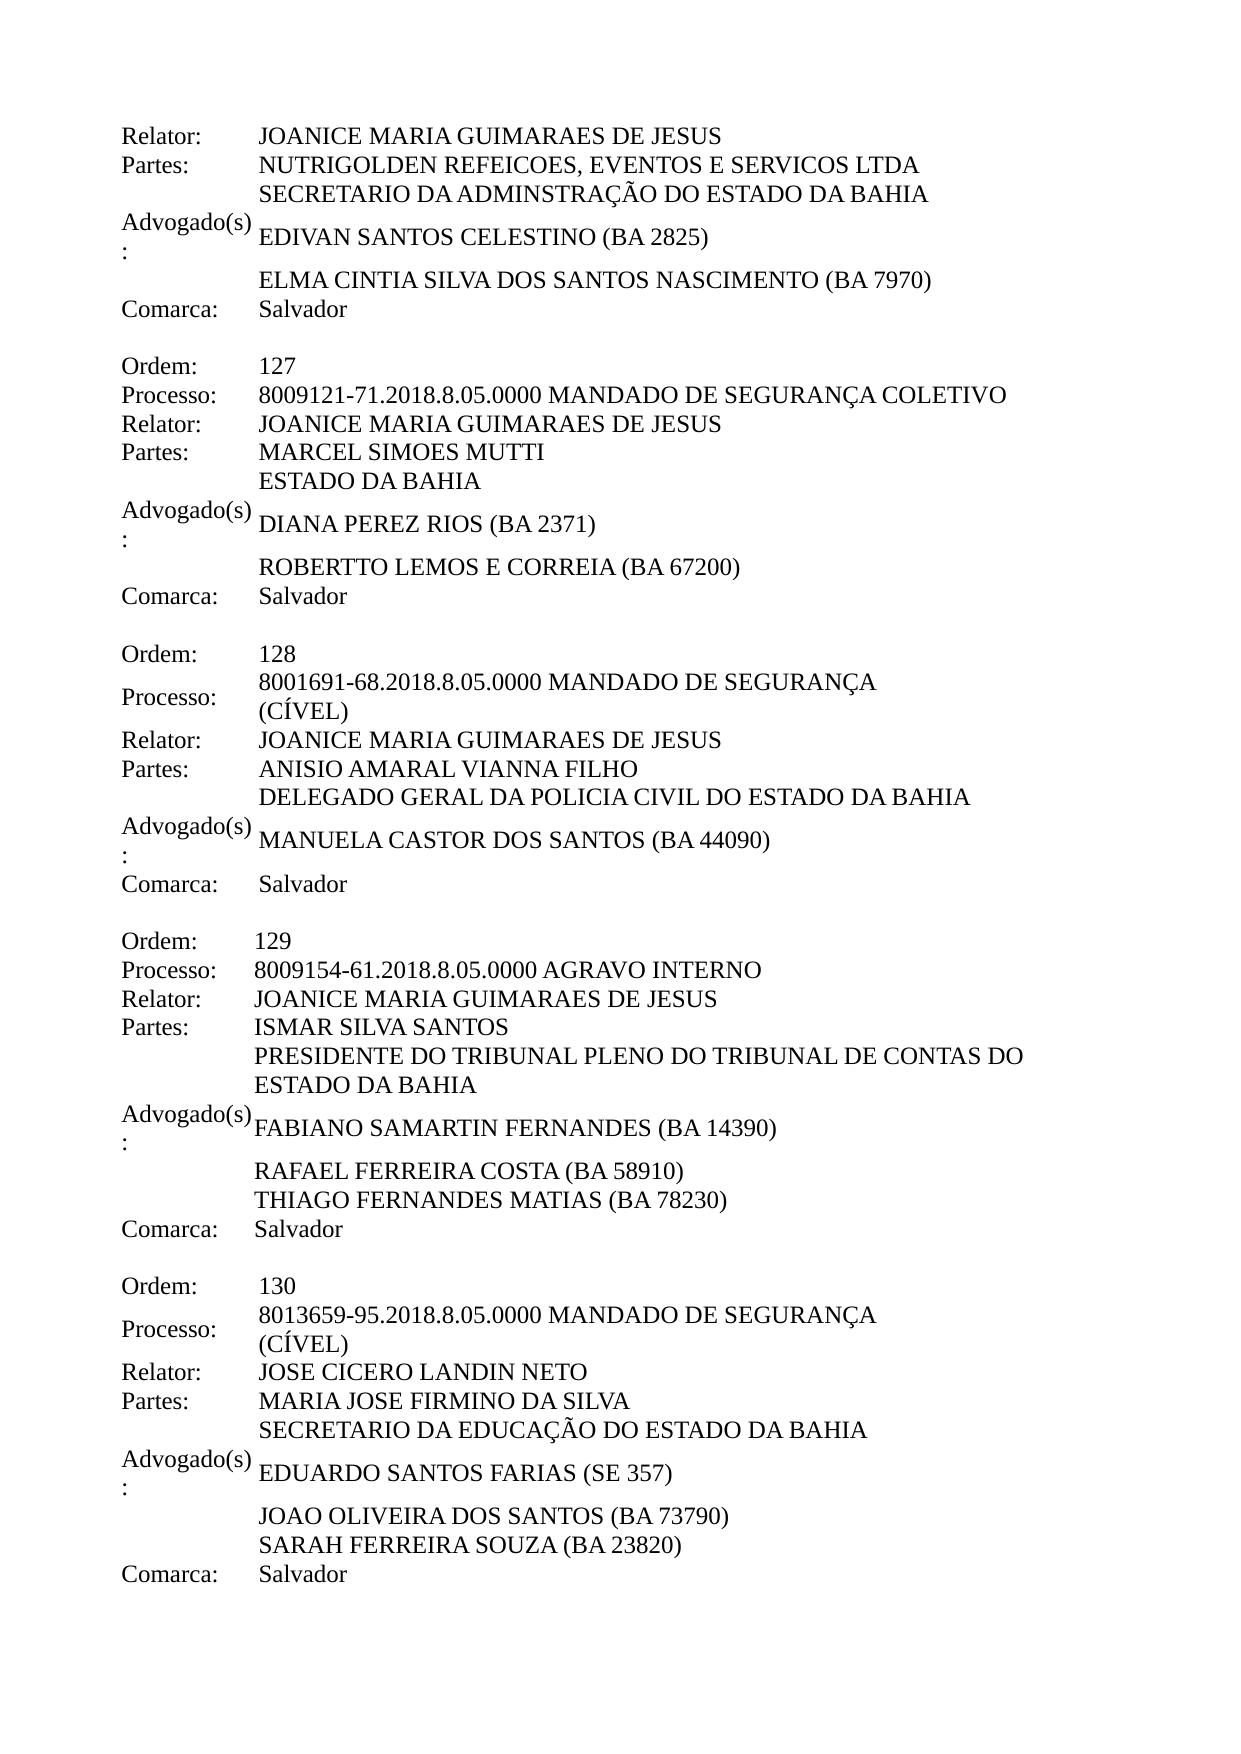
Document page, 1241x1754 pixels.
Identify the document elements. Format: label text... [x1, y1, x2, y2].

table_cell NUTRIGOLDEN REFEICOES, EVENTOS E SERVICOS LTDA [258, 150, 972, 179]
table_cell [121, 1501, 258, 1530]
table_cell Processo: [121, 955, 254, 984]
table_cell Advogado(s): [121, 208, 258, 265]
table_cell EDUARDO SANTOS FARIAS (SE 357) [258, 1444, 972, 1501]
table_cell JOSE CICERO LANDIN NETO [258, 1358, 972, 1386]
table_header Ordem: [121, 639, 258, 667]
table_cell Relator: [121, 409, 258, 437]
table_cell THIAGO FERNANDES MATIAS (BA 78230) [254, 1185, 1098, 1214]
table_cell DELEGADO GERAL DA POLICIA CIVIL DO ESTADO DA BAHIA [258, 783, 972, 811]
table_cell 8013659-95.2018.8.05.0000 MANDADO DE SEGURANÇA (CÍVEL) [258, 1300, 972, 1357]
table_cell [121, 466, 258, 495]
table_cell [121, 783, 258, 811]
table_cell JOAO OLIVEIRA DOS SANTOS (BA 73790) [258, 1501, 972, 1530]
table_cell Processo: [121, 668, 258, 725]
table_cell Salvador [258, 869, 972, 897]
table_cell Salvador [258, 581, 1008, 610]
table_cell JOANICE MARIA GUIMARAES DE JESUS [258, 725, 972, 754]
table_cell [121, 1156, 254, 1185]
table_header 129 [254, 926, 1098, 955]
table_header Ordem: [121, 351, 258, 380]
table_cell ANISIO AMARAL VIANNA FILHO [258, 754, 972, 782]
table_cell JOANICE MARIA GUIMARAES DE JESUS [258, 121, 972, 150]
table_cell EDIVAN SANTOS CELESTINO (BA 2825) [258, 208, 972, 265]
table_cell Partes: [121, 754, 258, 782]
table_cell Partes: [121, 150, 258, 179]
table_cell Comarca: [121, 581, 258, 610]
table_cell ELMA CINTIA SILVA DOS SANTOS NASCIMENTO (BA 7970) [258, 265, 972, 294]
table_cell JOANICE MARIA GUIMARAES DE JESUS [254, 984, 1098, 1012]
table_cell ROBERTTO LEMOS E CORREIA (BA 67200) [258, 553, 1008, 581]
table_cell 8001691-68.2018.8.05.0000 MANDADO DE SEGURANÇA (CÍVEL) [258, 668, 972, 725]
table_cell PODER JUDICIÁRIO TRIBUNAL DE JUSTIÇA DO ESTADO DA BAHIA SEÇÃO CÍVEL DE DIREITO PÚBLICO PAUTA DE JULGAMENTO Processos que deverão ser julgados pelo(a) Seção Cível de Direito Público, em Sessão Ordinária que será realizada em 25/04/2019 às 08:30:00, no Tribunal de Justiça da Bahia, 5ª Av. do CAB, nº 560. Salvador/BA - Brasil - CEP 41745-971. Na forma do art. 183, §2º, do RITJBA, com a redação dada pela emenda regimental n. 12, disponibilizada no DJe de 31 de março de 2016, os advogados poderão apresentar pedido de julgamento presencial, com ou sem sustentação oral, até 30 (trinta) minutos antes do início da sessão de julgamento, dirigido ao Presidente do Órgão Julgador e entregue ao Diretor da respectiva Secretaria. Pauta de Julgamento originária do sistema PJE [118, 118, 1122, 1619]
table_cell SARAH FERREIRA SOUZA (BA 23820) [258, 1530, 972, 1559]
table_cell Advogado(s): [121, 495, 258, 552]
table_cell Partes: [121, 1386, 258, 1415]
table_cell ISMAR SILVA SANTOS [254, 1013, 1098, 1041]
table_cell 8009154-61.2018.8.05.0000 AGRAVO INTERNO [254, 955, 1098, 984]
table_header 130 [258, 1271, 972, 1300]
table_cell Processo: [121, 380, 258, 409]
table_cell Comarca: [121, 1559, 258, 1587]
table_cell Comarca: [121, 1214, 254, 1242]
table_cell [121, 1185, 254, 1214]
table_cell Relator: [121, 121, 258, 150]
table_cell [121, 553, 258, 581]
table_cell Salvador [254, 1214, 1098, 1242]
table_cell MANUELA CASTOR DOS SANTOS (BA 44090) [258, 811, 972, 869]
table_cell SECRETARIO DA EDUCAÇÃO DO ESTADO DA BAHIA [258, 1415, 972, 1444]
table_header Ordem: [121, 1271, 258, 1300]
table_cell Salvador [258, 1559, 972, 1587]
table_cell Processo: [121, 1300, 258, 1357]
table_cell [121, 265, 258, 294]
table_cell Relator: [121, 1358, 258, 1386]
table_cell Comarca: [121, 294, 258, 322]
table_cell ESTADO DA BAHIA [258, 466, 1008, 495]
table_cell MARCEL SIMOES MUTTI [258, 438, 1008, 466]
table_header 128 [258, 639, 972, 667]
table_cell Comarca: [121, 869, 258, 897]
table_cell [121, 1530, 258, 1559]
table_cell DIANA PEREZ RIOS (BA 2371) [258, 495, 1008, 552]
table_cell JOANICE MARIA GUIMARAES DE JESUS [258, 409, 1008, 437]
table_header 127 [258, 351, 1008, 380]
table_cell Advogado(s): [121, 811, 258, 869]
table_cell Relator: [121, 725, 258, 754]
table_cell Partes: [121, 1013, 254, 1041]
table_cell [121, 179, 258, 207]
table_cell [121, 1041, 254, 1099]
table_cell 8009121-71.2018.8.05.0000 MANDADO DE SEGURANÇA COLETIVO [258, 380, 1008, 409]
table_cell [121, 1415, 258, 1444]
table_cell SECRETARIO DA ADMINSTRAÇÃO DO ESTADO DA BAHIA [258, 179, 972, 207]
table_cell MARIA JOSE FIRMINO DA SILVA [258, 1386, 972, 1415]
table_cell Relator: [121, 984, 254, 1012]
table_cell Salvador [258, 294, 972, 322]
table_cell Partes: [121, 438, 258, 466]
table_cell RAFAEL FERREIRA COSTA (BA 58910) [254, 1156, 1098, 1185]
table_header Ordem: [121, 926, 254, 955]
table_cell Advogado(s): [121, 1444, 258, 1501]
table_cell FABIANO SAMARTIN FERNANDES (BA 14390) [254, 1099, 1098, 1156]
table_cell Advogado(s): [121, 1099, 254, 1156]
table_cell PRESIDENTE DO TRIBUNAL PLENO DO TRIBUNAL DE CONTAS DO ESTADO DA BAHIA [254, 1041, 1098, 1099]
